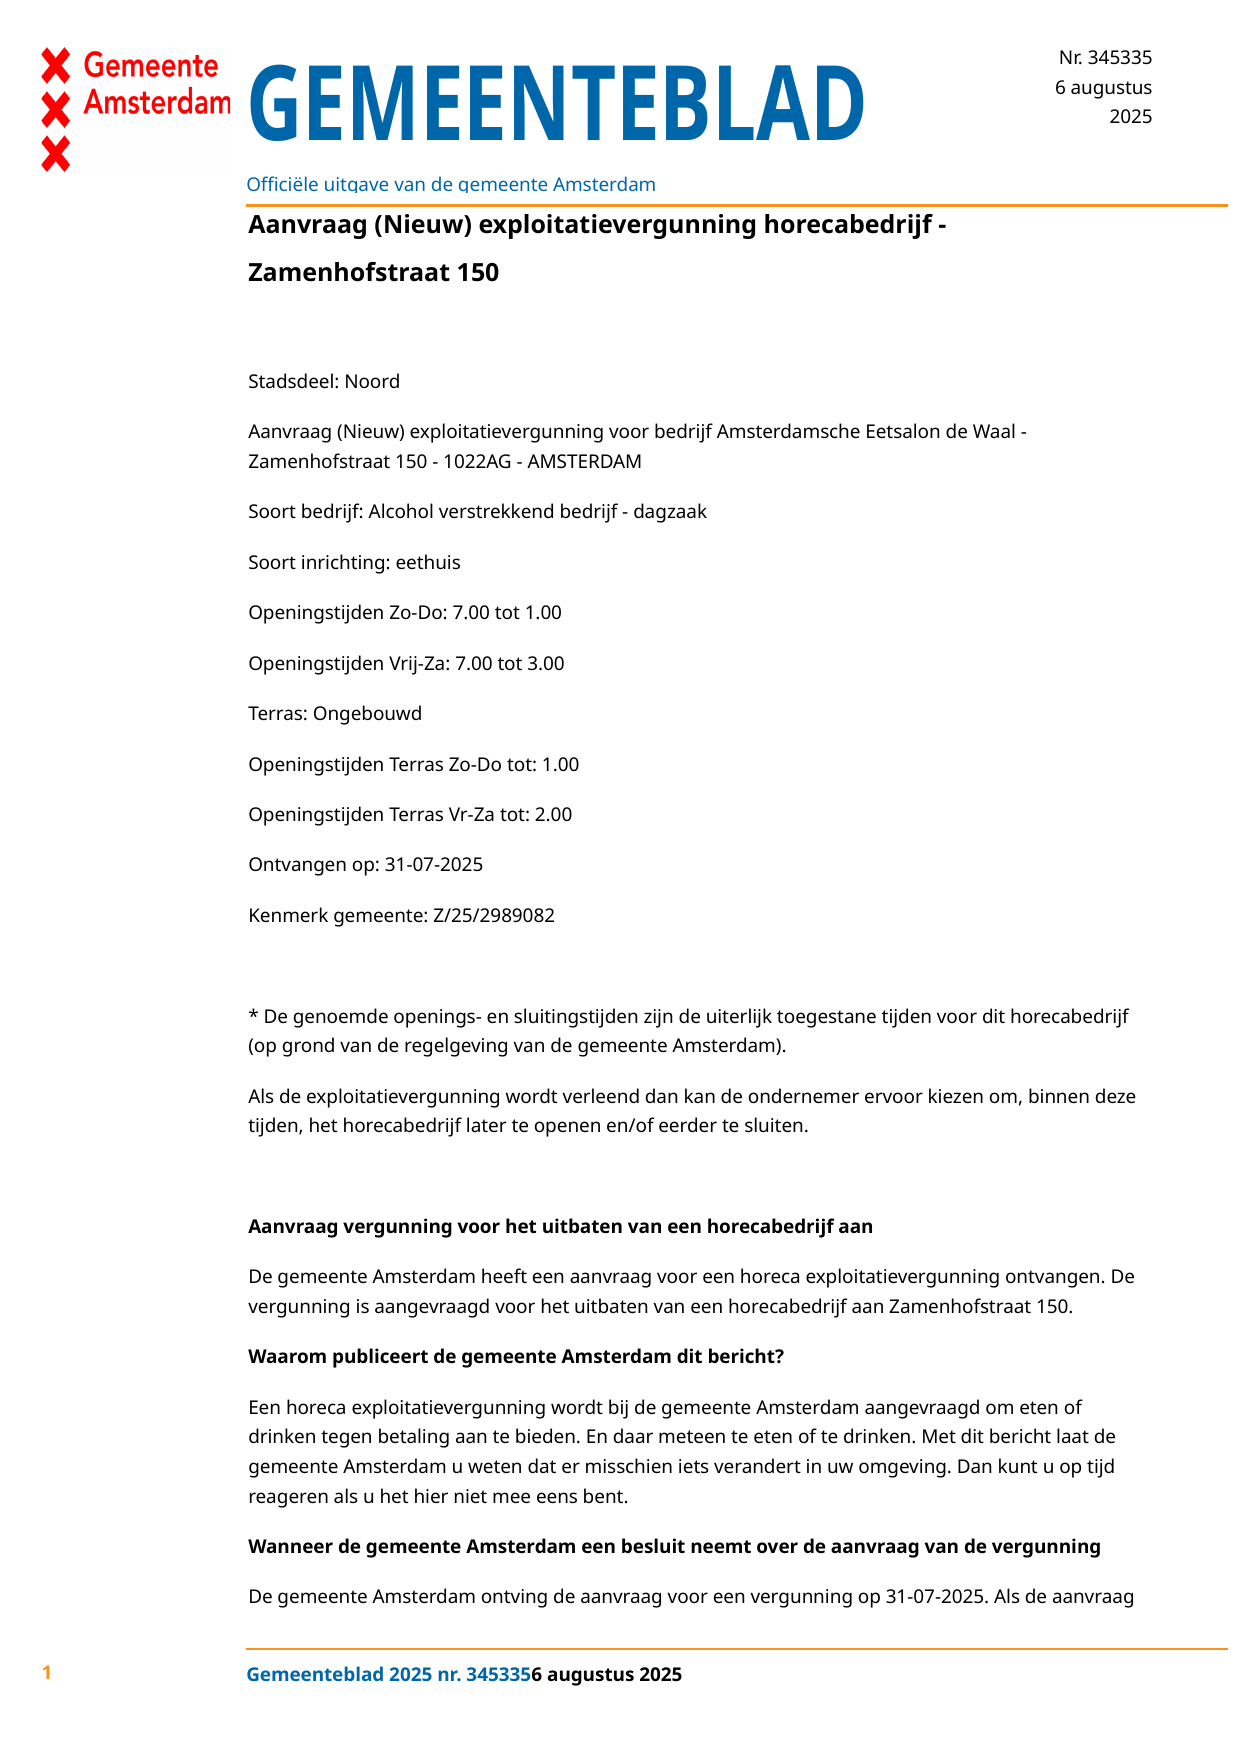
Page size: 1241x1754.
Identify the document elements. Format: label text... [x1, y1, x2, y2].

text Als de exploitatievergunning wordt verleend dan kan de ondernemer ervoor kiezen om, binnen deze tijden, het horecabedrijf later te openen en/of eerder te sluiten. [248, 1083, 1152, 1138]
text De gemeente Amsterdam heeft een aanvraag voor een horeca exploitatievergunning ontvangen. De vergunning is aangevraagd voor het uitbaten van een horecabedrijf aan Zamenhofstraat 150. [248, 1264, 1152, 1319]
text Openingstijden Terras Zo-Do tot: 1.00 [248, 751, 1152, 777]
text Aanvraag vergunning voor het uitbaten van een horecabedrijf aan [248, 1213, 1152, 1239]
text De gemeente Amsterdam ontving de aanvraag voor een vergunning op 31-07-2025. Als de aanvraag [248, 1584, 1152, 1609]
text * De genoemde openings- en sluitingstijden zijn de uiterlijk toegestane tijden voor dit horecabedrijf (op grond van de regelgeving van de gemeente Amsterdam). [248, 1003, 1152, 1058]
text Stadsdeel: Noord [248, 368, 1152, 394]
text Soort inrichting: eethuis [248, 549, 1152, 575]
text Openingstijden Vrij-Za: 7.00 tot 3.00 [248, 650, 1152, 676]
text Aanvraag (Nieuw) exploitatievergunning voor bedrijf Amsterdamsche Eetsalon de Waal - Zamenhofstraat 150 - 1022AG - AMSTERDAM [248, 419, 1152, 474]
text Openingstijden Zo-Do: 7.00 tot 1.00 [248, 599, 1152, 625]
text Terras: Ongebouwd [248, 700, 1152, 726]
text Openingstijden Terras Vr-Za tot: 2.00 [248, 801, 1152, 827]
picture [41, 47, 231, 172]
text Soort bedrijf: Alcohol verstrekkend bedrijf - dagzaak [248, 499, 1152, 524]
text Wanneer de gemeente Amsterdam een besluit neemt over de aanvraag van de vergunning [248, 1533, 1152, 1559]
text Ontvangen op: 31-07-2025 [248, 852, 1152, 877]
text Waarom publiceert de gemeente Amsterdam dit bericht? [248, 1344, 1152, 1369]
text Aanvraag (Nieuw) exploitatievergunning horecabedrijf - Zamenhofstraat 150 [248, 207, 1152, 288]
text Een horeca exploitatievergunning wordt bij de gemeente Amsterdam aangevraagd om eten of drinken tegen betaling aan te bieden. En daar meteen te eten of te drinken. Met dit bericht laat de gemeente Amsterdam u weten dat er misschien iets verandert in uw omgeving. Dan kunt u op tijd reageren als u het hier niet mee eens bent. [248, 1394, 1152, 1509]
text Kenmerk gemeente: Z/25/2989082 [248, 902, 1152, 928]
